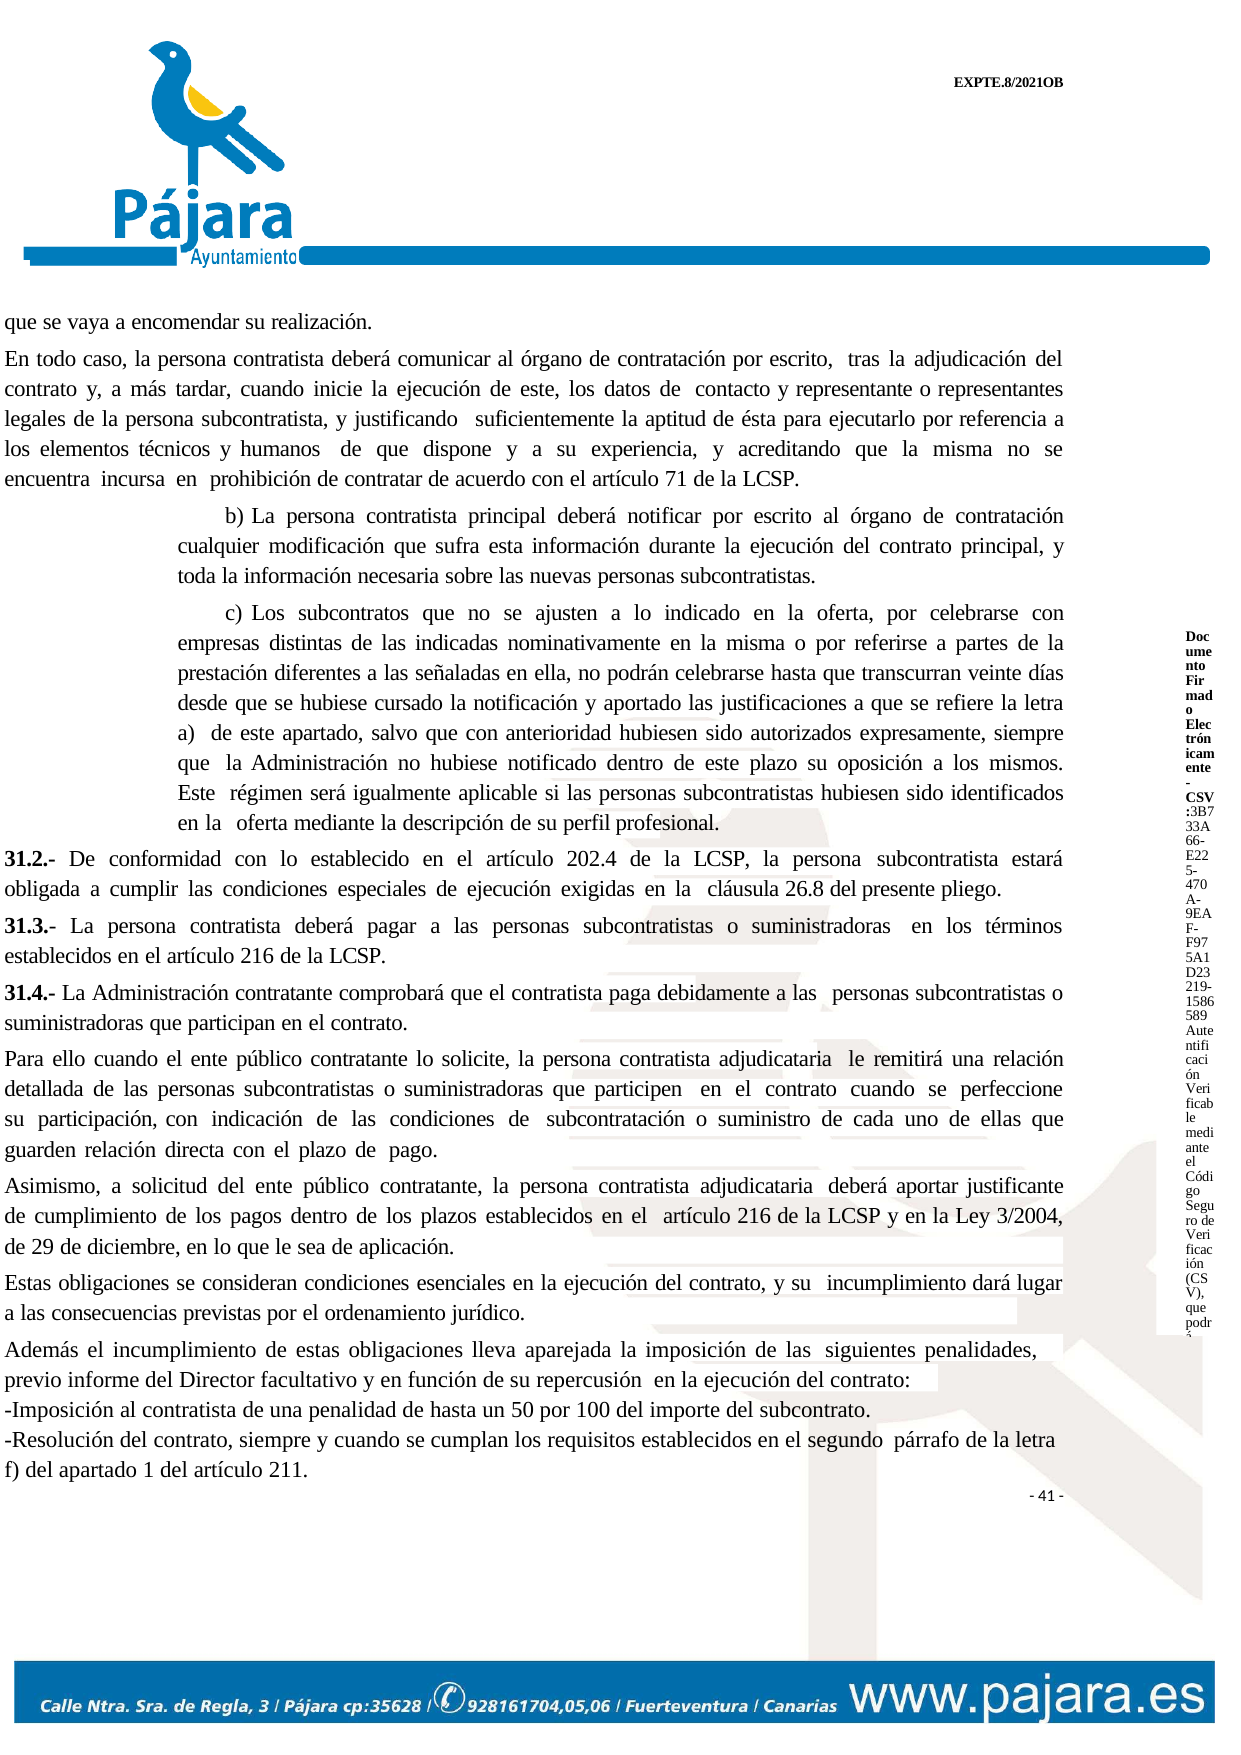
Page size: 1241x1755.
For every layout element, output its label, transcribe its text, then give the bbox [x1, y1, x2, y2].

text En todo caso, la persona contratista deberá comunicar al órgano de contratación por escrito, tras la adjudicación del contrato y, a más tardar, cuando inicie la ejecución de este, los datos de contacto y representante o representantes legales de la persona subcontratista, y justificando suficientemente la aptitud de ésta para ejecutarlo por referencia a los elementos técnicos y humanos de que dispone y a su experiencia, y acreditando que la misma no se encuentra incursa en prohibición de contratar de acuerdo con el artículo 71 de la LCSP. [4, 345, 1064, 492]
list La persona contratista principal deberá notificar por escrito al órgano de contratación cualquier modificación que sufra esta información durante la ejecución del contrato principal, y toda la información necesaria sobre las nuevas personas subcontratistas. [151, 502, 1064, 588]
list Los subcontratos que no se ajusten a lo indicado en la oferta, por celebrarse con empresas distintas de las indicadas nominativamente en la misma o por referirse a partes de la prestación diferentes a las señaladas en ella, no podrán celebrarse hasta que transcurran veinte días desde que se hubiese cursado la notificación y aportado las justificaciones a que se refiere la letra a) de este apartado, salvo que con anterioridad hubiesen sido autorizados expresamente, siempre que la Administración no hubiese notificado dentro de este plazo su oposición a los mismos. Este régimen será igualmente aplicable si las personas subcontratistas hubiesen sido identificados en la oferta mediante la descripción de su perfil profesional. [151, 599, 1064, 712]
list Documento Firmado Electrónicamente - CSV:3B733A66-E225-470A-9EAF-F975A1D23219-1586589 Autentificación Verificable mediante el Código Seguro de Verificación (CSV), que podrá validar en https:\\sede.pajara.es [1185, 630, 1215, 1336]
text - 41 - [4, 1487, 14, 1505]
text que se vaya a encomendar su realización. [4, 308, 1241, 334]
